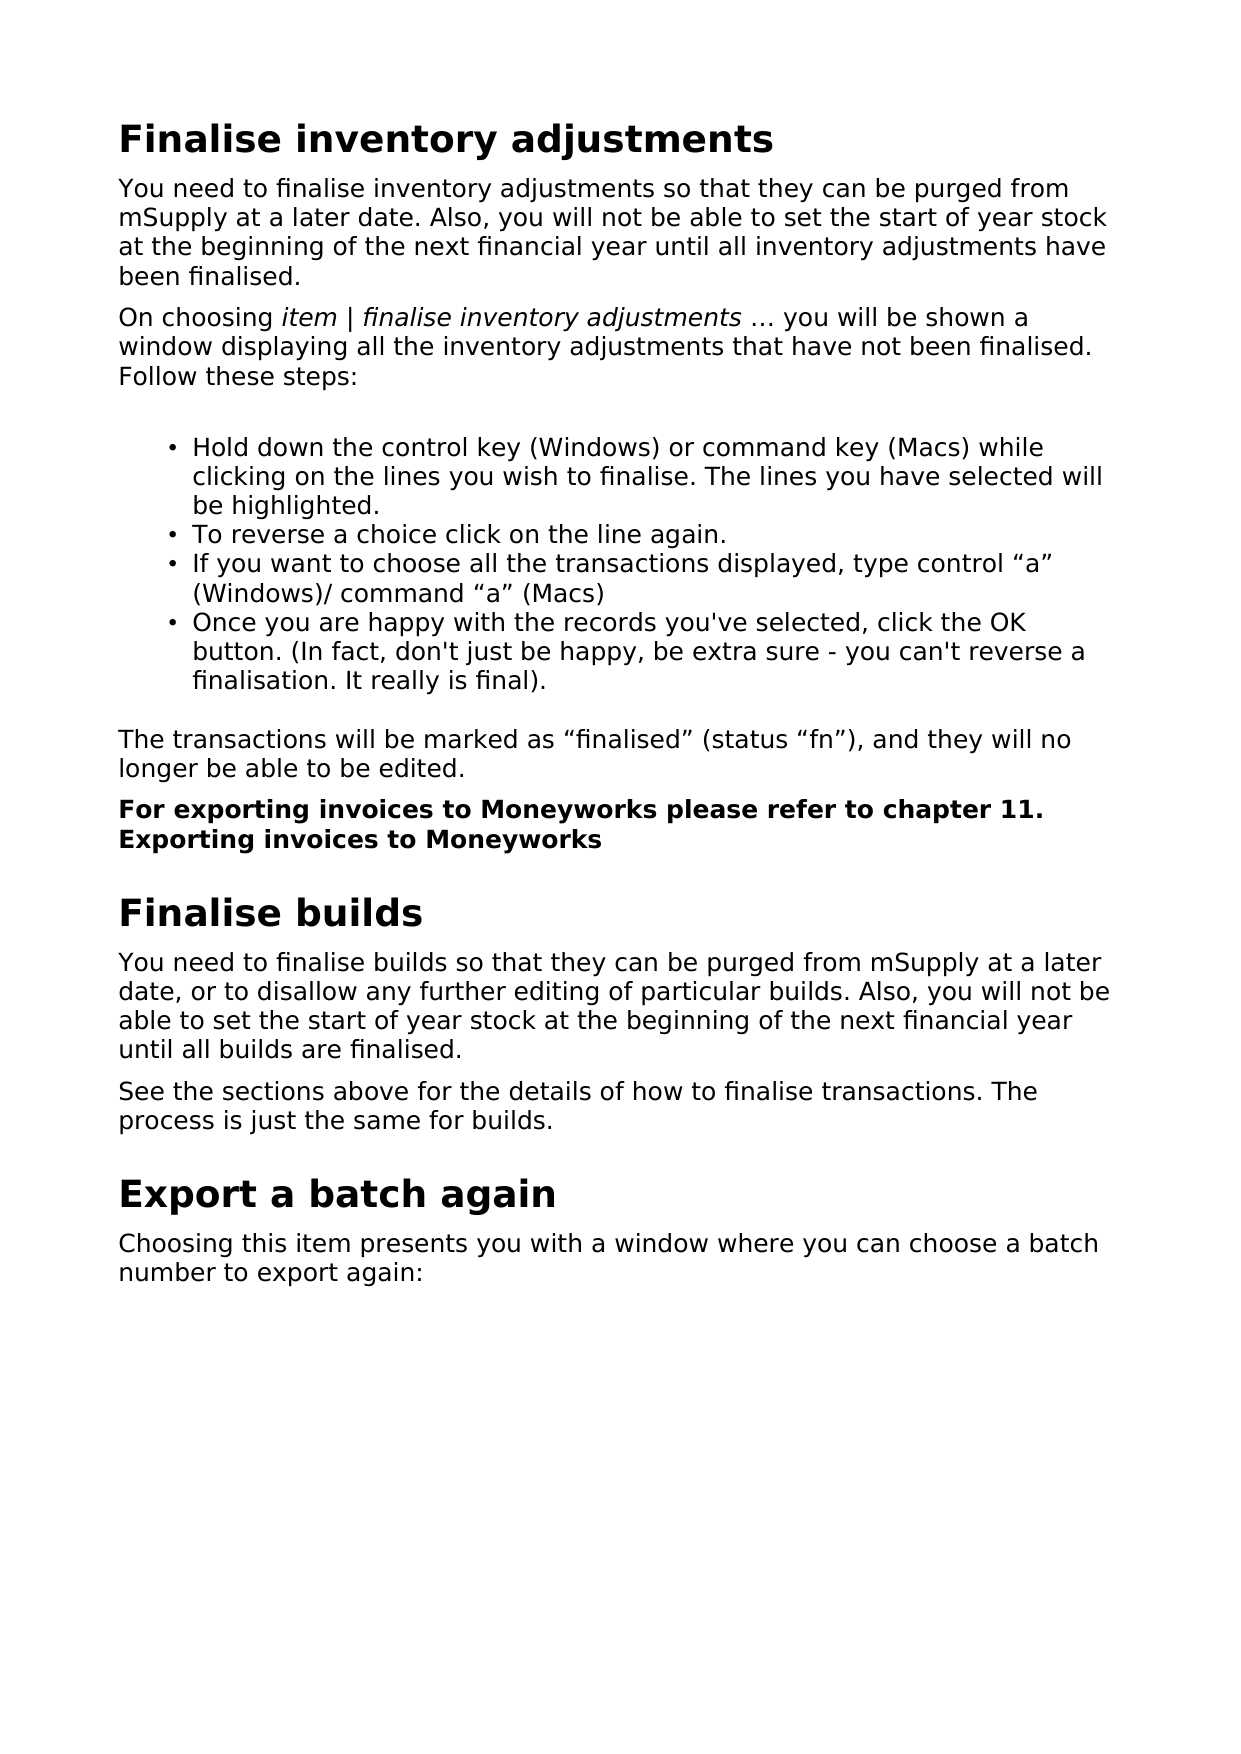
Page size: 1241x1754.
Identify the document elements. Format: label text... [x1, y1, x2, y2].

subtitle Finalise inventory adjustments [118, 118, 1122, 162]
text Choosing this item presents you with a window where you can choose a batch number to export again: [118, 1229, 1122, 1287]
text See the sections above for the details of how to finalise transactions. The process is just the same for builds. [118, 1077, 1122, 1135]
text On choosing item | finalise inventory adjustments … you will be shown a window displaying all the inventory adjustments that have not been finalised. Follow these steps: [118, 303, 1122, 391]
text The transactions will be marked as “finalised” (status “fn”), and they will no longer be able to be edited. [118, 725, 1122, 783]
text For exporting invoices to Moneyworks please refer to chapter 11. Exporting invoices to Moneyworks [118, 796, 1122, 854]
list To reverse a choice click on the line again. [177, 520, 1122, 549]
text You need to finalise inventory adjustments so that they can be purged from mSupply at a later date. Also, you will not be able to set the start of year stock at the beginning of the next financial year until all inventory adjustments have been finalised. [118, 174, 1122, 291]
subtitle Finalise builds [118, 892, 1122, 935]
list If you want to choose all the transactions displayed, type control “a” (Windows)/ command “a” (Macs) [177, 549, 1122, 608]
text You need to finalise builds so that they can be purged from mSupply at a later date, or to disallow any further editing of particular builds. Also, you will not be able to set the start of year stock at the beginning of the next financial year until all builds are finalised. [118, 948, 1122, 1064]
list Once you are happy with the records you've selected, click the OK button. (In fact, don't just be happy, be extra sure - you can't reverse a finalisation. It really is final). [177, 608, 1122, 695]
subtitle Export a batch again [118, 1173, 1122, 1216]
list Hold down the control key (Windows) or command key (Macs) while clicking on the lines you wish to finalise. The lines you have selected will be highlighted. [177, 433, 1122, 520]
